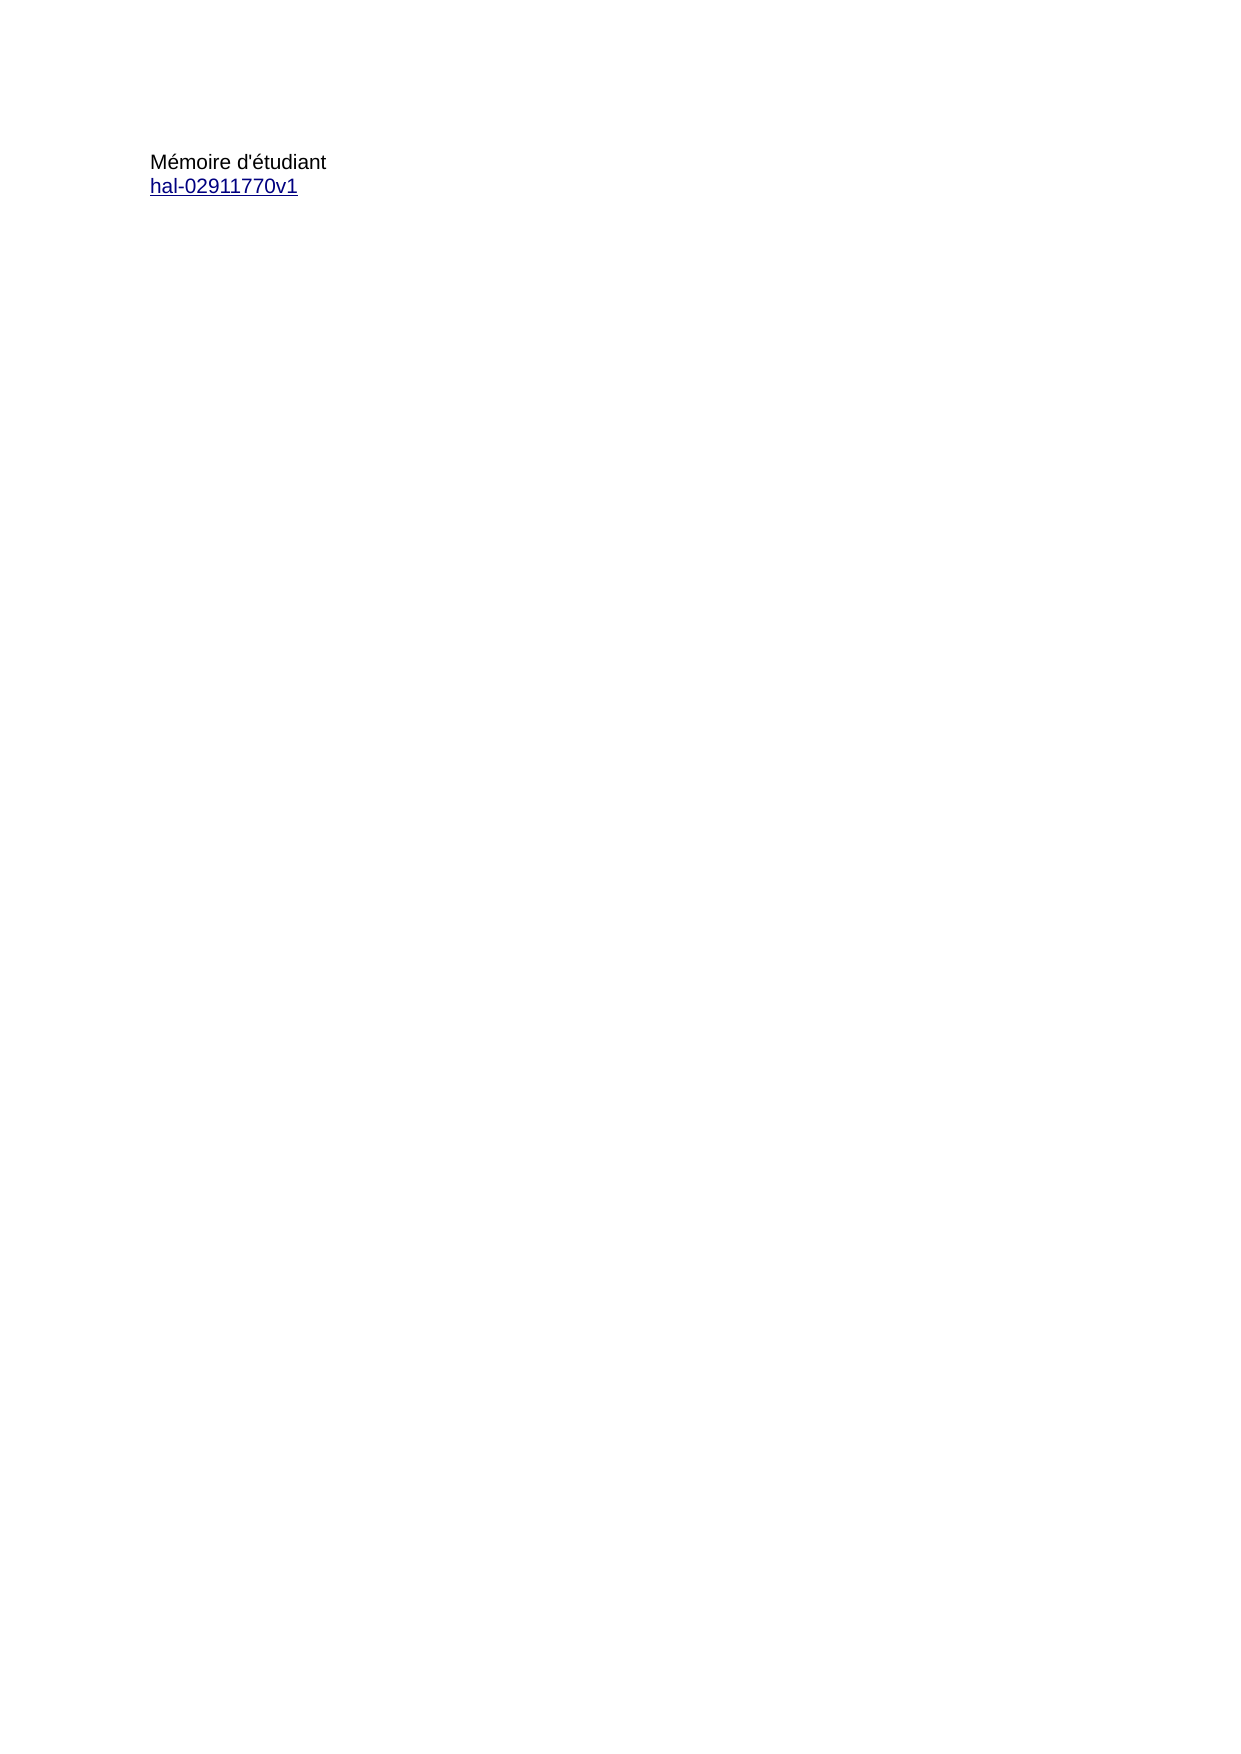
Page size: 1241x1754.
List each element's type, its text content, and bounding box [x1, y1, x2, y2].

table_header Mémoire d'étudiant hal-02911770v1 [150, 150, 1090, 198]
